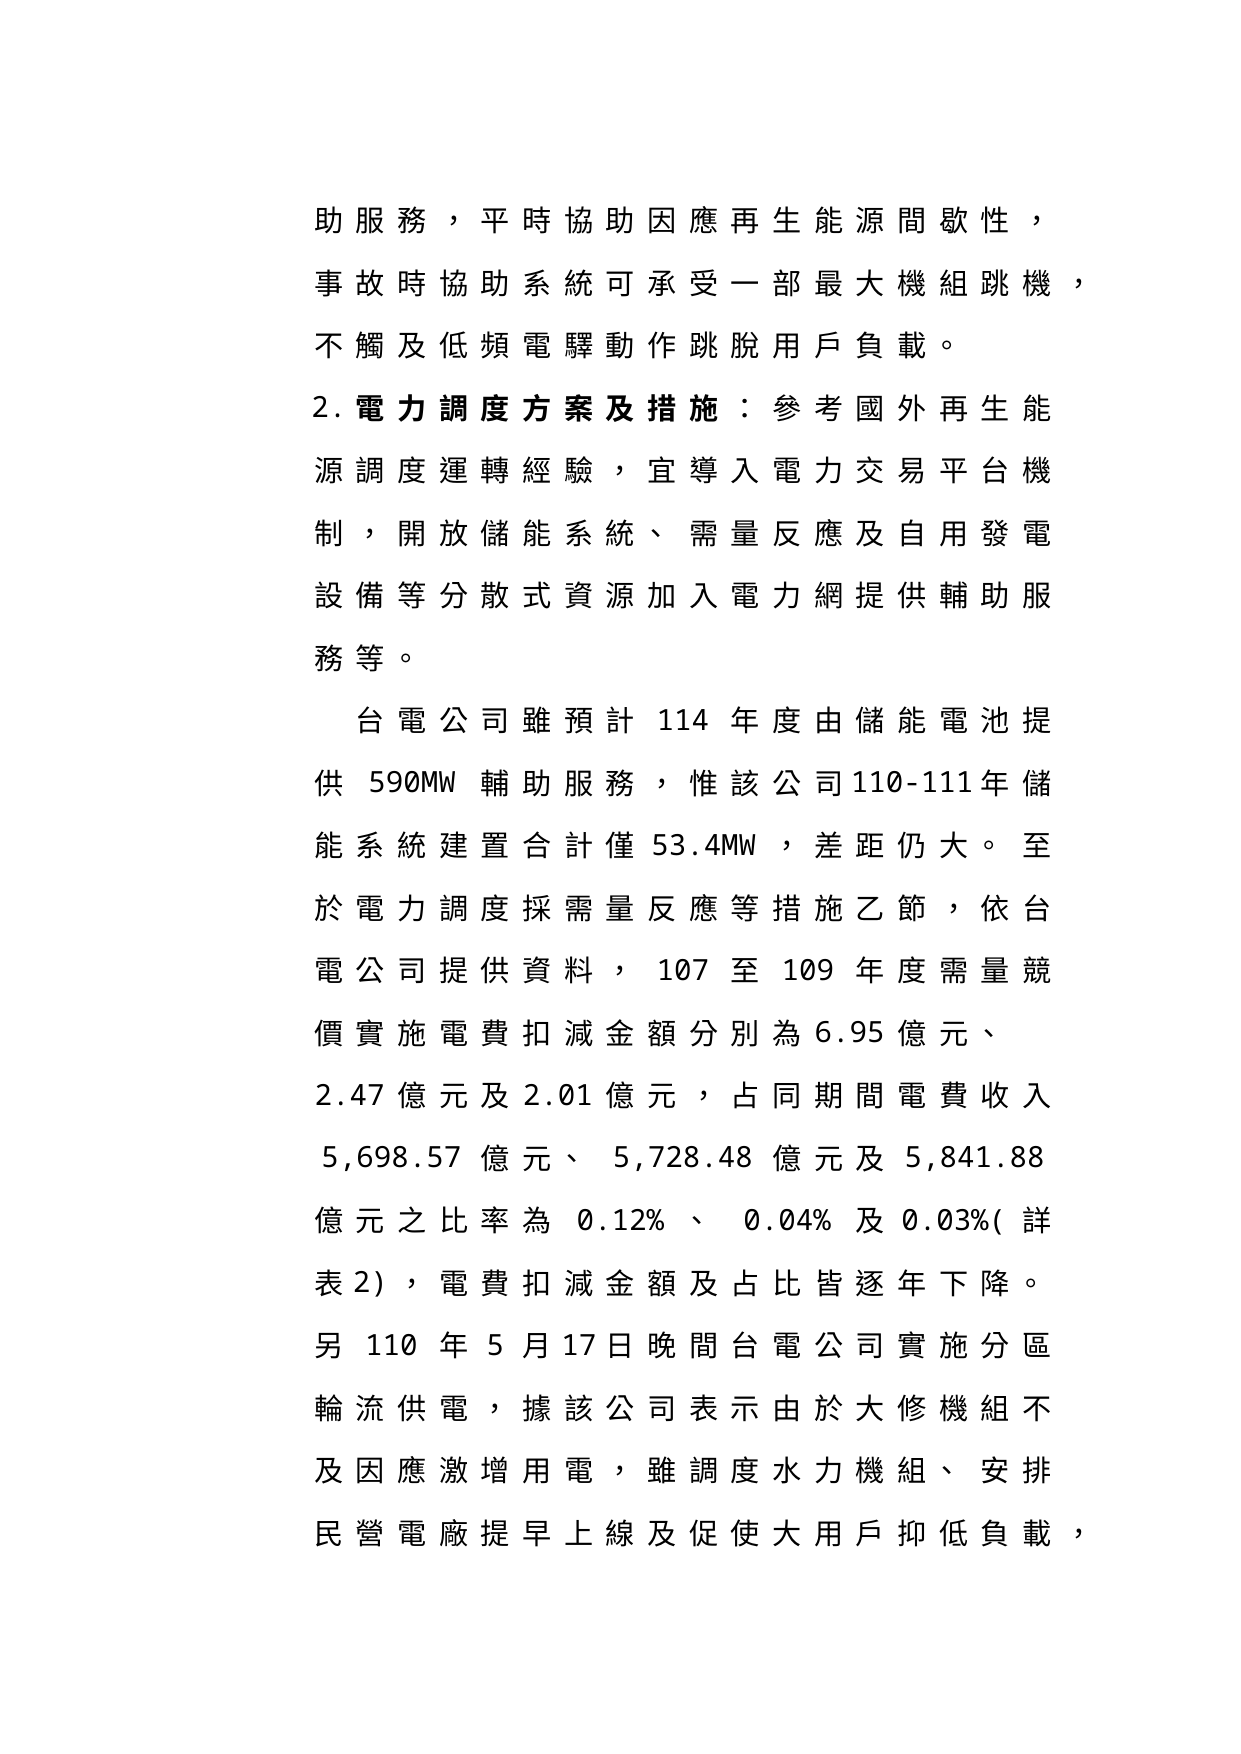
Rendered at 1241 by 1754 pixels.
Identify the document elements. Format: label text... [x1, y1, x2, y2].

text 台電公司雖預計114年度由儲能電池提供590MW輔助服務，惟該公司110-111年儲能系統建置合計僅53.4MW，差距仍大。至於電力調度採需量反應等措施乙節，依台電公司提供資料，107至109年度需量競價實施電費扣減金額分別為6.95億元、2.47億元及2.01億元，占同期間電費收入5,698.57億元、5,728.48億元及5,841.88億元之比率為0.12%、0.04%及0.03%(詳表2)，電費扣減金額及占比皆逐年下降。另110年5月17日晚間台電公司實施分區輪流供電，據該公司表示由於大修機組不及因應激增用電，雖調度水力機組、安排民營電廠提早上線及促使大用戶抑低負載，仍不得不實施分區輪流供電。考量109年度需量競價扣減電費占電費收入比率已低於往年，即便採行大用戶抑低負載等電力調度措施，仍難以避免分區供電窘境，顯示整體電力調度措施亟待強化。 [271, 677, 1058, 1552]
text 2.電力調度方案及措施：參考國外再生能源調度運轉經驗，宜導入電力交易平台機制，開放儲能系統、需量反應及自用發電設備等分散式資源加入電力網提供輔助服務等。 [271, 365, 1058, 677]
text 1.儲能電池規劃：109年度完成示範場域(MW級)建置作業，110-111年規劃啟動東林變電所、台南鹽田光電站、路園變電所等儲能系統建置合計53.4MW。另預定114年由電池儲能設備提供系統額外590MW輔助服務，平時協助因應再生能源間歇性，事故時協助系統可承受一部最大機組跳機，不觸及低頻電驛動作跳脫用戶負載。 [271, 177, 1058, 365]
